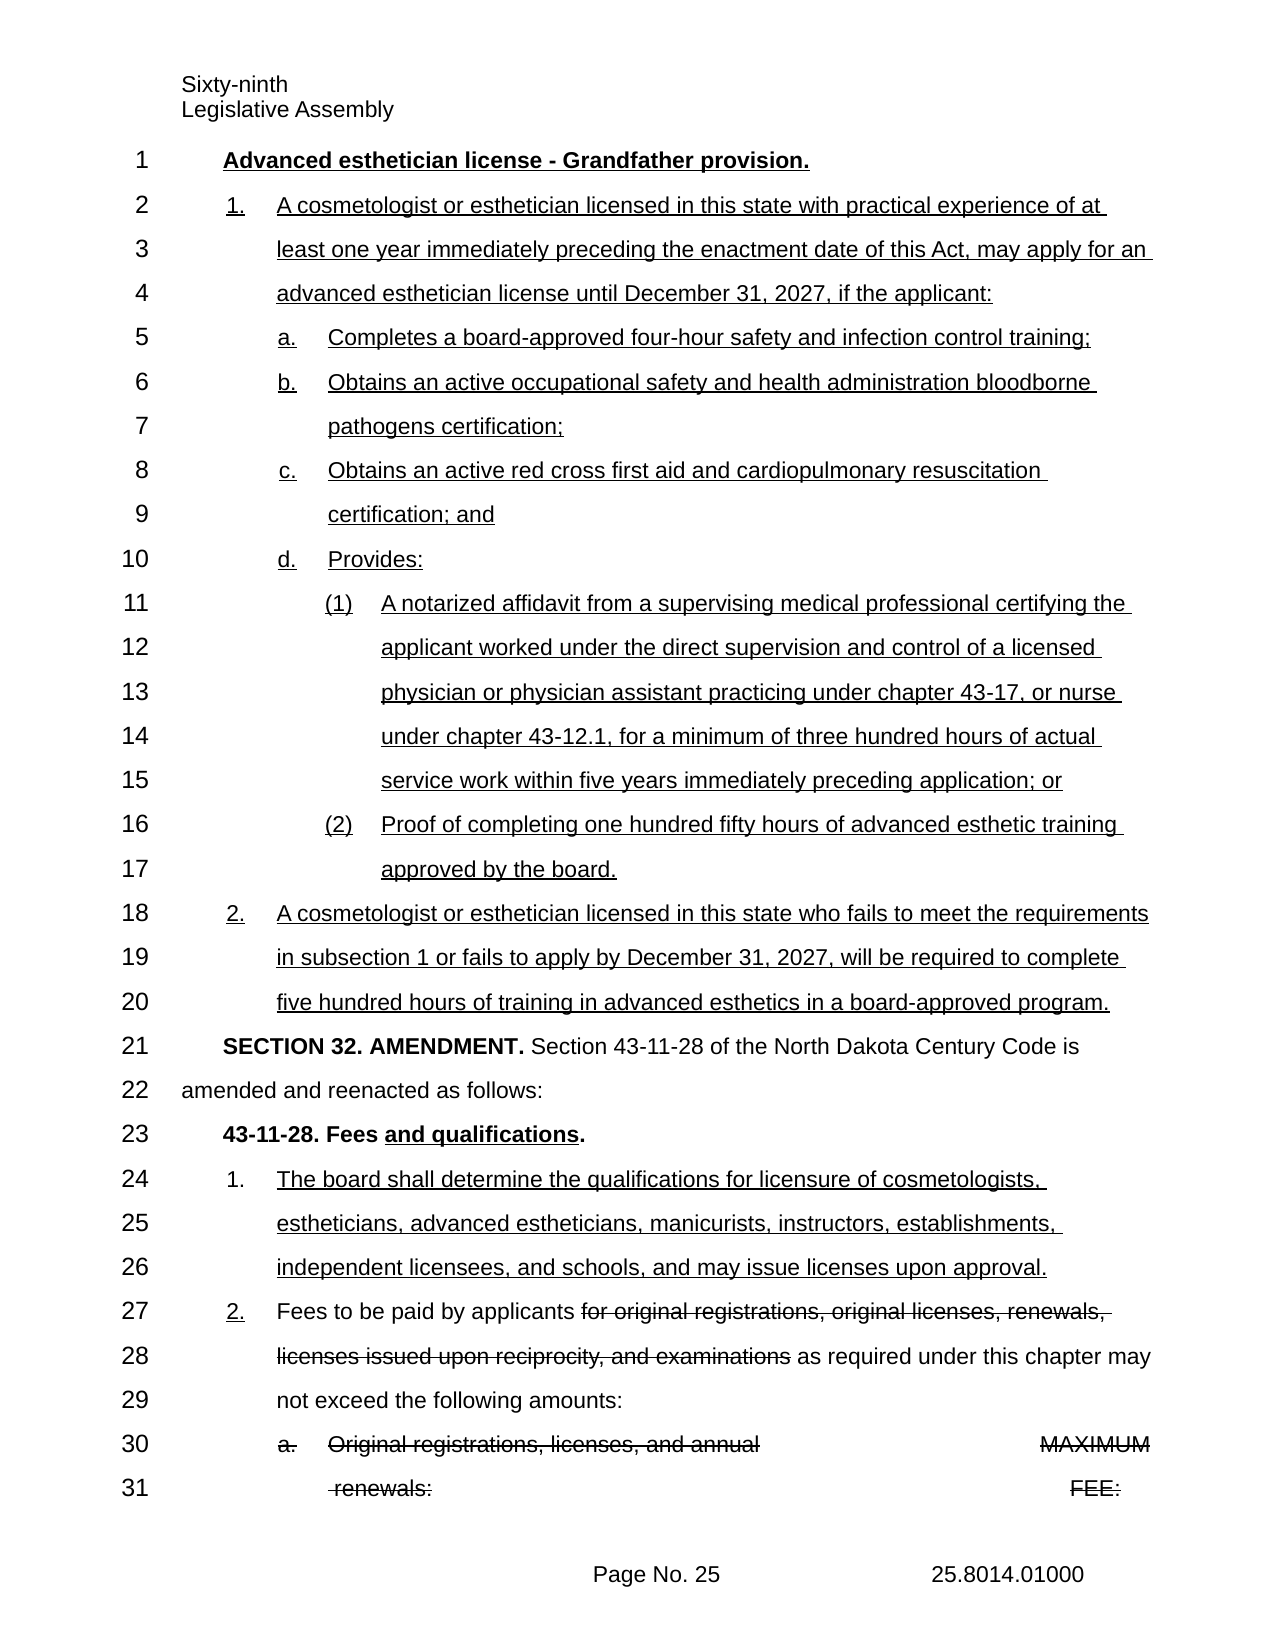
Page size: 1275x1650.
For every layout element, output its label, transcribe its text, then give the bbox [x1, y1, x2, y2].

text (2) Proof of completing one hundred fifty hours of advanced esthetic training approved by the board. [181, 797, 1154, 886]
text 2. A cosmetologist or esthetician licensed in this state who fails to meet the requirements in subsection 1 or fails to apply by December 31, 2027, will be required to complete five hundred hours of training in advanced esthetics in a board-approved program. [181, 886, 1154, 1019]
text 1. A cosmetologist or esthetician licensed in this state with practical experience of at least one year immediately preceding the enactment date of this Act, may apply for an advanced esthetician license until December 31, 2027, if the applicant: [181, 178, 1154, 310]
text a. Completes a board‑approved four-hour safety and infection control training; [181, 310, 1154, 355]
subtitle Advanced esthetician license ‑ Grandfather provision. [181, 133, 1154, 178]
text SECTION 32. AMENDMENT. Section 43‑11‑28 of the North Dakota Century Code is amended and reenacted as follows: [181, 1019, 1154, 1107]
text d. Provides: [181, 532, 1154, 576]
text (1) A notarized affidavit from a supervising medical professional certifying the applicant worked under the direct supervision and control of a licensed physician or physician assistant practicing under chapter 43‑17, or nurse under chapter 43‑12.1, for a minimum of three hundred hours of actual service work within five years immediately preceding application; or [181, 576, 1154, 797]
text c. Obtains an active red cross first aid and cardiopulmonary resuscitation certification; and [181, 443, 1154, 532]
text 1. The board shall determine the qualifications for licensure of cosmetologists, estheticians, advanced estheticians, manicurists, instructors, establishments, independent licensees, and schools, and may issue licenses upon approval. [181, 1152, 1154, 1284]
text 2. Fees to be paid by applicants for original registrations, original licenses, renewals, licenses issued upon reciprocity, and examinations as required under this chapter may not exceed the following amounts: [181, 1284, 1154, 1417]
subtitle 43‑11‑28. Fees and qualifications. [181, 1107, 1154, 1152]
text b. Obtains an active occupational safety and health administration bloodborne pathogens certification; [181, 355, 1154, 443]
text a. Original registrations, licenses, and annual MAXIMUM renewals: FEE: [181, 1417, 1267, 1506]
